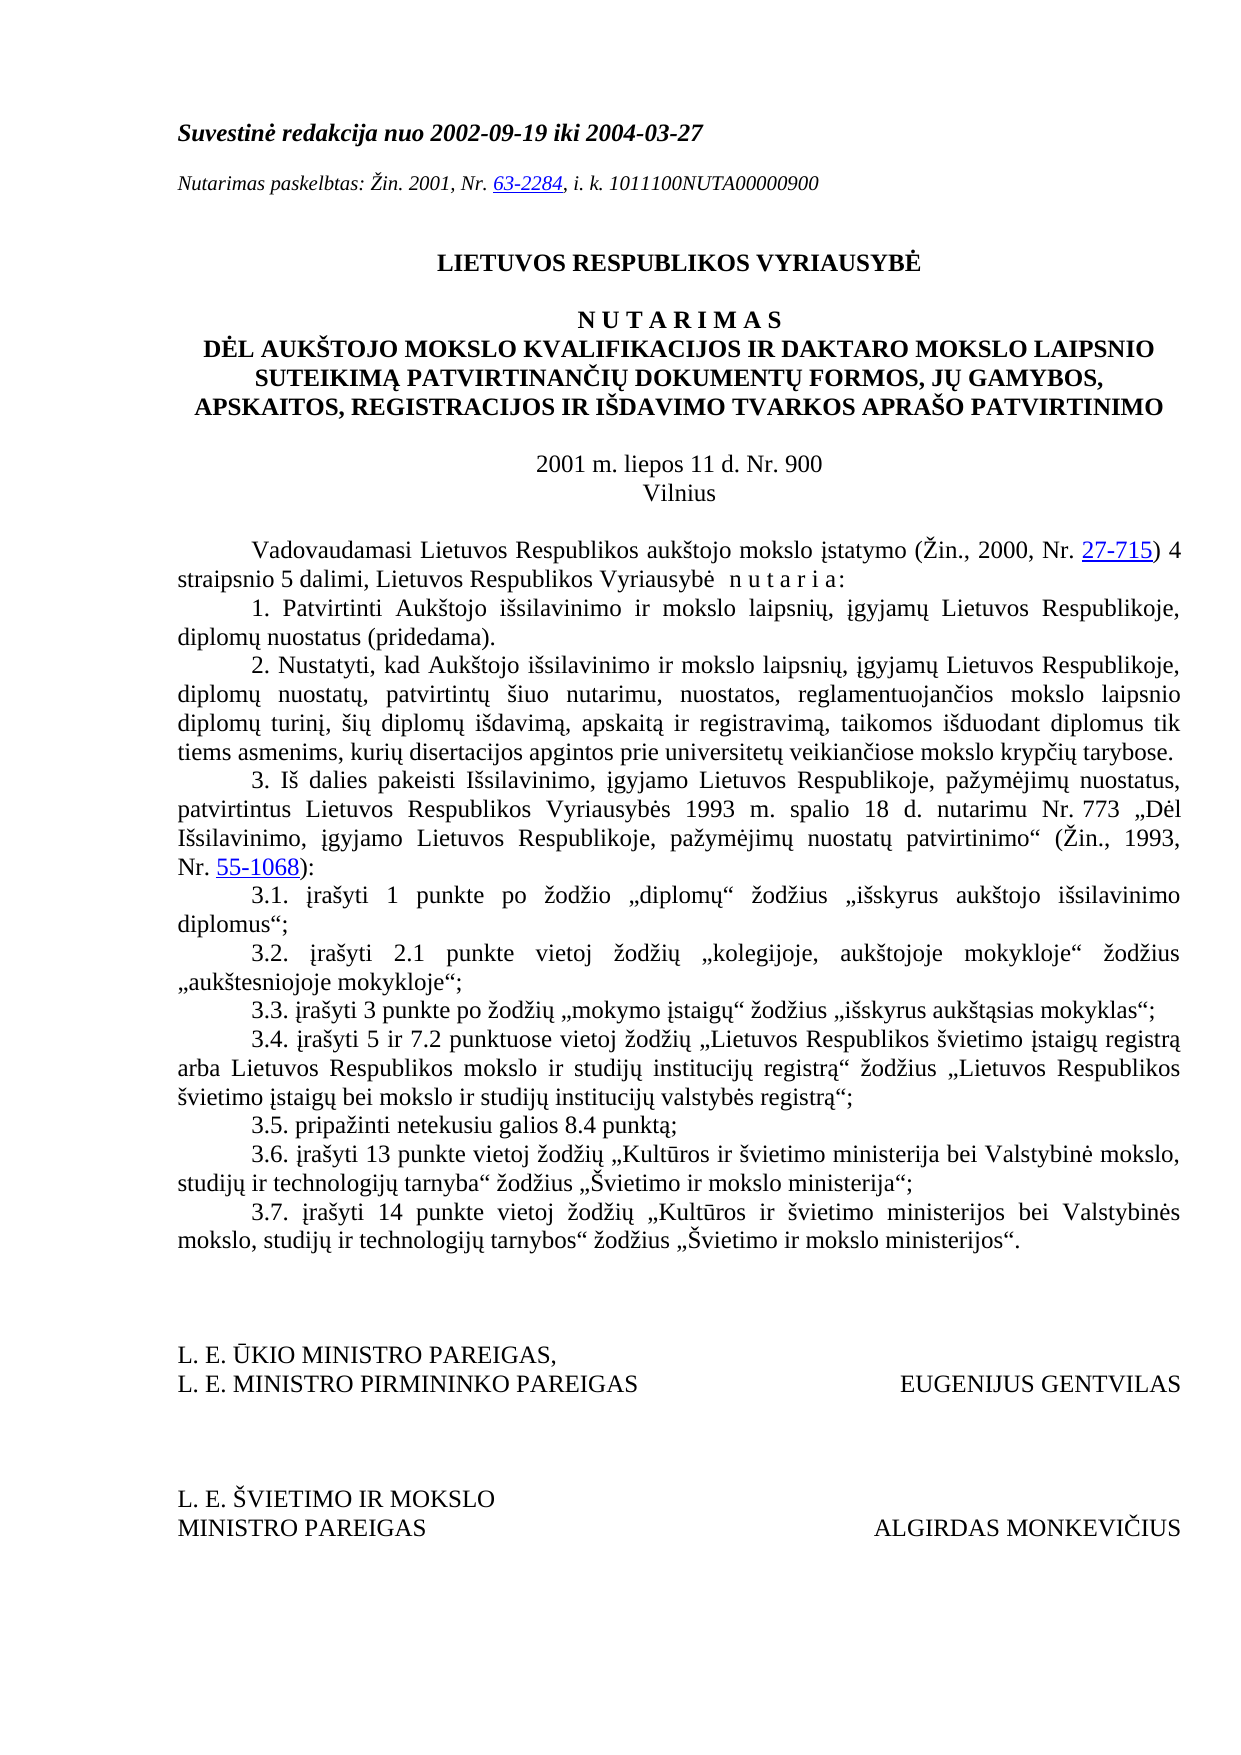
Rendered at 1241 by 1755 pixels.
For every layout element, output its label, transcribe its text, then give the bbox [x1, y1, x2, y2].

text Suvestinė redakcija nuo 2002-09-19 iki 2004-03-27 [177, 118, 1181, 147]
text 3.2. įrašyti 2.1 punkte vietoj žodžių „kolegijoje, aukštojoje mokykloje“ žodžius „aukštesniojoje mokykloje“; [177, 938, 1181, 995]
text N U T A R I M A S [177, 305, 1181, 334]
text 2001 m. liepos 11 d. Nr. 900 [177, 449, 1181, 478]
text 3.1. įrašyti 1 punkte po žodžio „diplomų“ žodžius „išskyrus aukštojo išsilavinimo diplomus“; [177, 880, 1181, 938]
text 3.5. pripažinti netekusiu galios 8.4 punktą; [177, 1110, 1181, 1139]
text L. E. MINISTRO PIRMININKO PAREIGAS EUGENIJUS GENTVILAS [177, 1369, 1181, 1398]
text LIETUVOS RESPUBLIKOS VYRIAUSYBĖ [177, 248, 1181, 277]
text L. E. ŪKIO MINISTRO PAREIGAS, [177, 1340, 1181, 1369]
text 3.7. įrašyti 14 punkte vietoj žodžių „Kultūros ir švietimo ministerijos bei Valstybinės mokslo, studijų ir technologijų tarnybos“ žodžius „Švietimo ir mokslo ministerijos“. [177, 1197, 1181, 1254]
text 1. Patvirtinti Aukštojo išsilavinimo ir mokslo laipsnių, įgyjamų Lietuvos Respublikoje, diplomų nuostatus (pridedama). [177, 593, 1181, 650]
text 3. Iš dalies pakeisti Išsilavinimo, įgyjamo Lietuvos Respublikoje, pažymėjimų nuostatus, patvirtintus Lietuvos Respublikos Vyriausybės 1993 m. spalio 18 d. nutarimu Nr. 773 „Dėl Išsilavinimo, įgyjamo Lietuvos Respublikoje, pažymėjimų nuostatų patvirtinimo“ (Žin., 1993, Nr. 55-1068): [177, 765, 1181, 880]
text 3.3. įrašyti 3 punkte po žodžių „mokymo įstaigų“ žodžius „išskyrus aukštąsias mokyklas“; [177, 995, 1181, 1024]
text 3.6. įrašyti 13 punkte vietoj žodžių „Kultūros ir švietimo ministerija bei Valstybinė mokslo, studijų ir technologijų tarnyba“ žodžius „Švietimo ir mokslo ministerija“; [177, 1139, 1181, 1197]
text Nutarimas paskelbtas: Žin. 2001, Nr. 63-2284, i. k. 1011100NUTA00000900 [177, 171, 1181, 195]
text DĖL AUKŠTOJO MOKSLO KVALIFIKACIJOS IR DAKTARO MOKSLO LAIPSNIO SUTEIKIMĄ PATVIRTINANČIŲ DOKUMENTŲ FORMOS, JŲ GAMYBOS, APSKAITOS, REGISTRACIJOS IR IŠDAVIMO TVARKOS APRAŠO PATVIRTINIMO [177, 334, 1181, 420]
text MINISTRO PAREIGAS ALGIRDAS MONKEVIČIUS [177, 1513, 1181, 1542]
text 2. Nustatyti, kad Aukštojo išsilavinimo ir mokslo laipsnių, įgyjamų Lietuvos Respublikoje, diplomų nuostatų, patvirtintų šiuo nutarimu, nuostatos, reglamentuojančios mokslo laipsnio diplomų turinį, šių diplomų išdavimą, apskaitą ir registravimą, taikomos išduodant diplomus tik tiems asmenims, kurių disertacijos apgintos prie universitetų veikiančiose mokslo krypčių tarybose. [177, 650, 1181, 765]
text L. E. ŠVIETIMO IR MOKSLO [177, 1484, 1181, 1513]
text 3.4. įrašyti 5 ir 7.2 punktuose vietoj žodžių „Lietuvos Respublikos švietimo įstaigų registrą arba Lietuvos Respublikos mokslo ir studijų institucijų registrą“ žodžius „Lietuvos Respublikos švietimo įstaigų bei mokslo ir studijų institucijų valstybės registrą“; [177, 1024, 1181, 1110]
text Vadovaudamasi Lietuvos Respublikos aukštojo mokslo įstatymo (Žin., 2000, Nr. 27-715) 4 straipsnio 5 dalimi, Lietuvos Respublikos Vyriausybė nutaria: [177, 535, 1181, 593]
text Vilnius [177, 478, 1181, 507]
